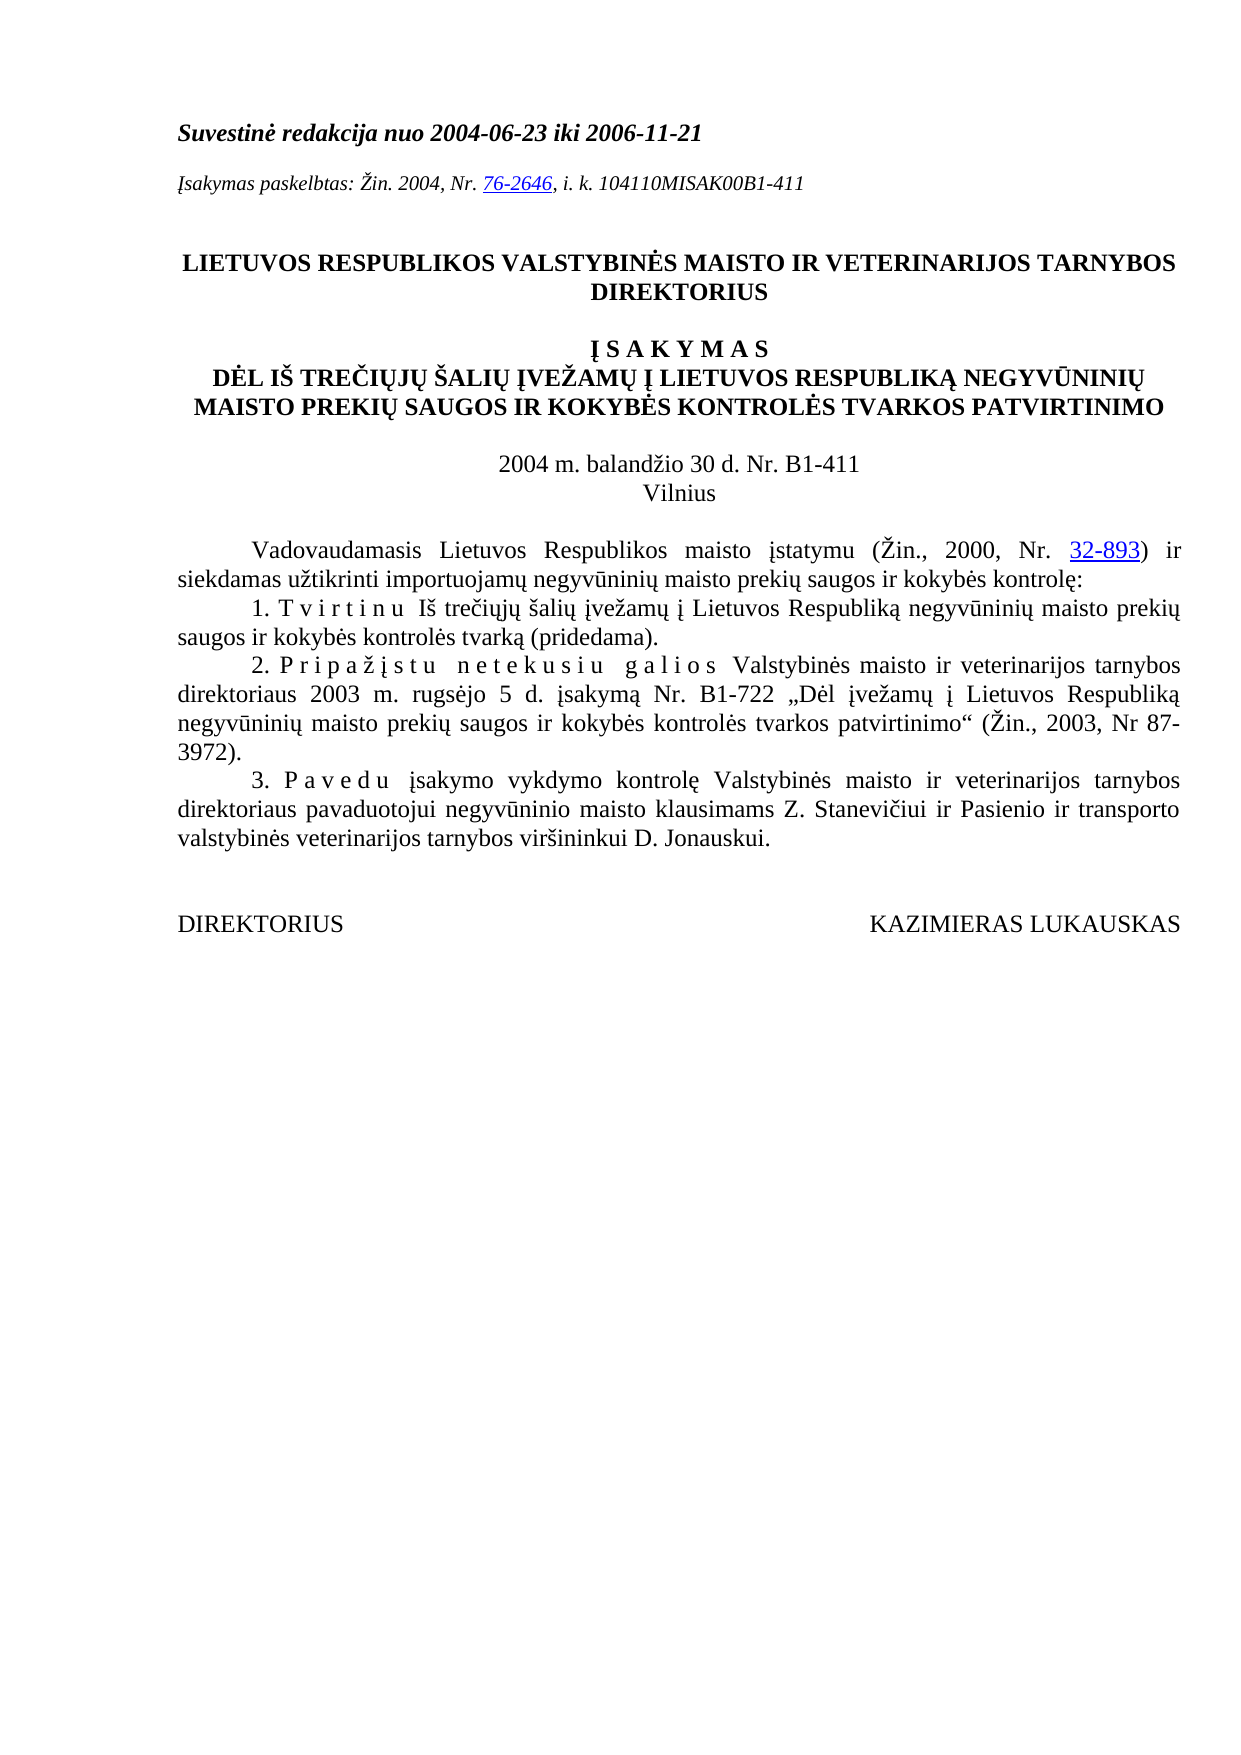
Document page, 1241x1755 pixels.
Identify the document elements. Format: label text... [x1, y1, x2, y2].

text DĖL IŠ TREČIŲJŲ ŠALIŲ ĮVEŽAMŲ Į LIETUVOS RESPUBLIKĄ NEGYVŪNINIŲ MAISTO PREKIŲ SAUGOS IR KOKYBĖS KONTROLĖS TVARKOS PATVIRTINIMO [177, 363, 1181, 420]
text 2. Pripažįstu netekusiu galios Valstybinės maisto ir veterinarijos tarnybos direktoriaus 2003 m. rugsėjo 5 d. įsakymą Nr. B1-722 „Dėl įvežamų į Lietuvos Respubliką negyvūninių maisto prekių saugos ir kokybės kontrolės tvarkos patvirtinimo“ (Žin., 2003, Nr 87-3972). [177, 650, 1181, 765]
text Suvestinė redakcija nuo 2004-06-23 iki 2006-11-21 [177, 118, 1181, 147]
text Vadovaudamasis Lietuvos Respublikos maisto įstatymu (Žin., 2000, Nr. 32-893) ir siekdamas užtikrinti importuojamų negyvūninių maisto prekių saugos ir kokybės kontrolę: [177, 535, 1181, 593]
text 1. Tvirtinu Iš trečiųjų šalių įvežamų į Lietuvos Respubliką negyvūninių maisto prekių saugos ir kokybės kontrolės tvarką (pridedama). [177, 593, 1181, 650]
text LIETUVOS RESPUBLIKOS VALSTYBINĖS MAISTO IR VETERINARIJOS TARNYBOS DIREKTORIUS [177, 248, 1181, 305]
text 2004 m. balandžio 30 d. Nr. B1-411 [177, 449, 1181, 478]
text 3. Pavedu įsakymo vykdymo kontrolę Valstybinės maisto ir veterinarijos tarnybos direktoriaus pavaduotojui negyvūninio maisto klausimams Z. Stanevičiui ir Pasienio ir transporto valstybinės veterinarijos tarnybos viršininkui D. Jonauskui. [177, 765, 1181, 852]
text Į S A K Y M A S [177, 334, 1181, 363]
text Vilnius [177, 478, 1181, 507]
text Įsakymas paskelbtas: Žin. 2004, Nr. 76-2646, i. k. 104110MISAK00B1-411 [177, 171, 1181, 195]
text DIREKTORIUS KAZIMIERAS LUKAUSKAS [177, 909, 1181, 938]
